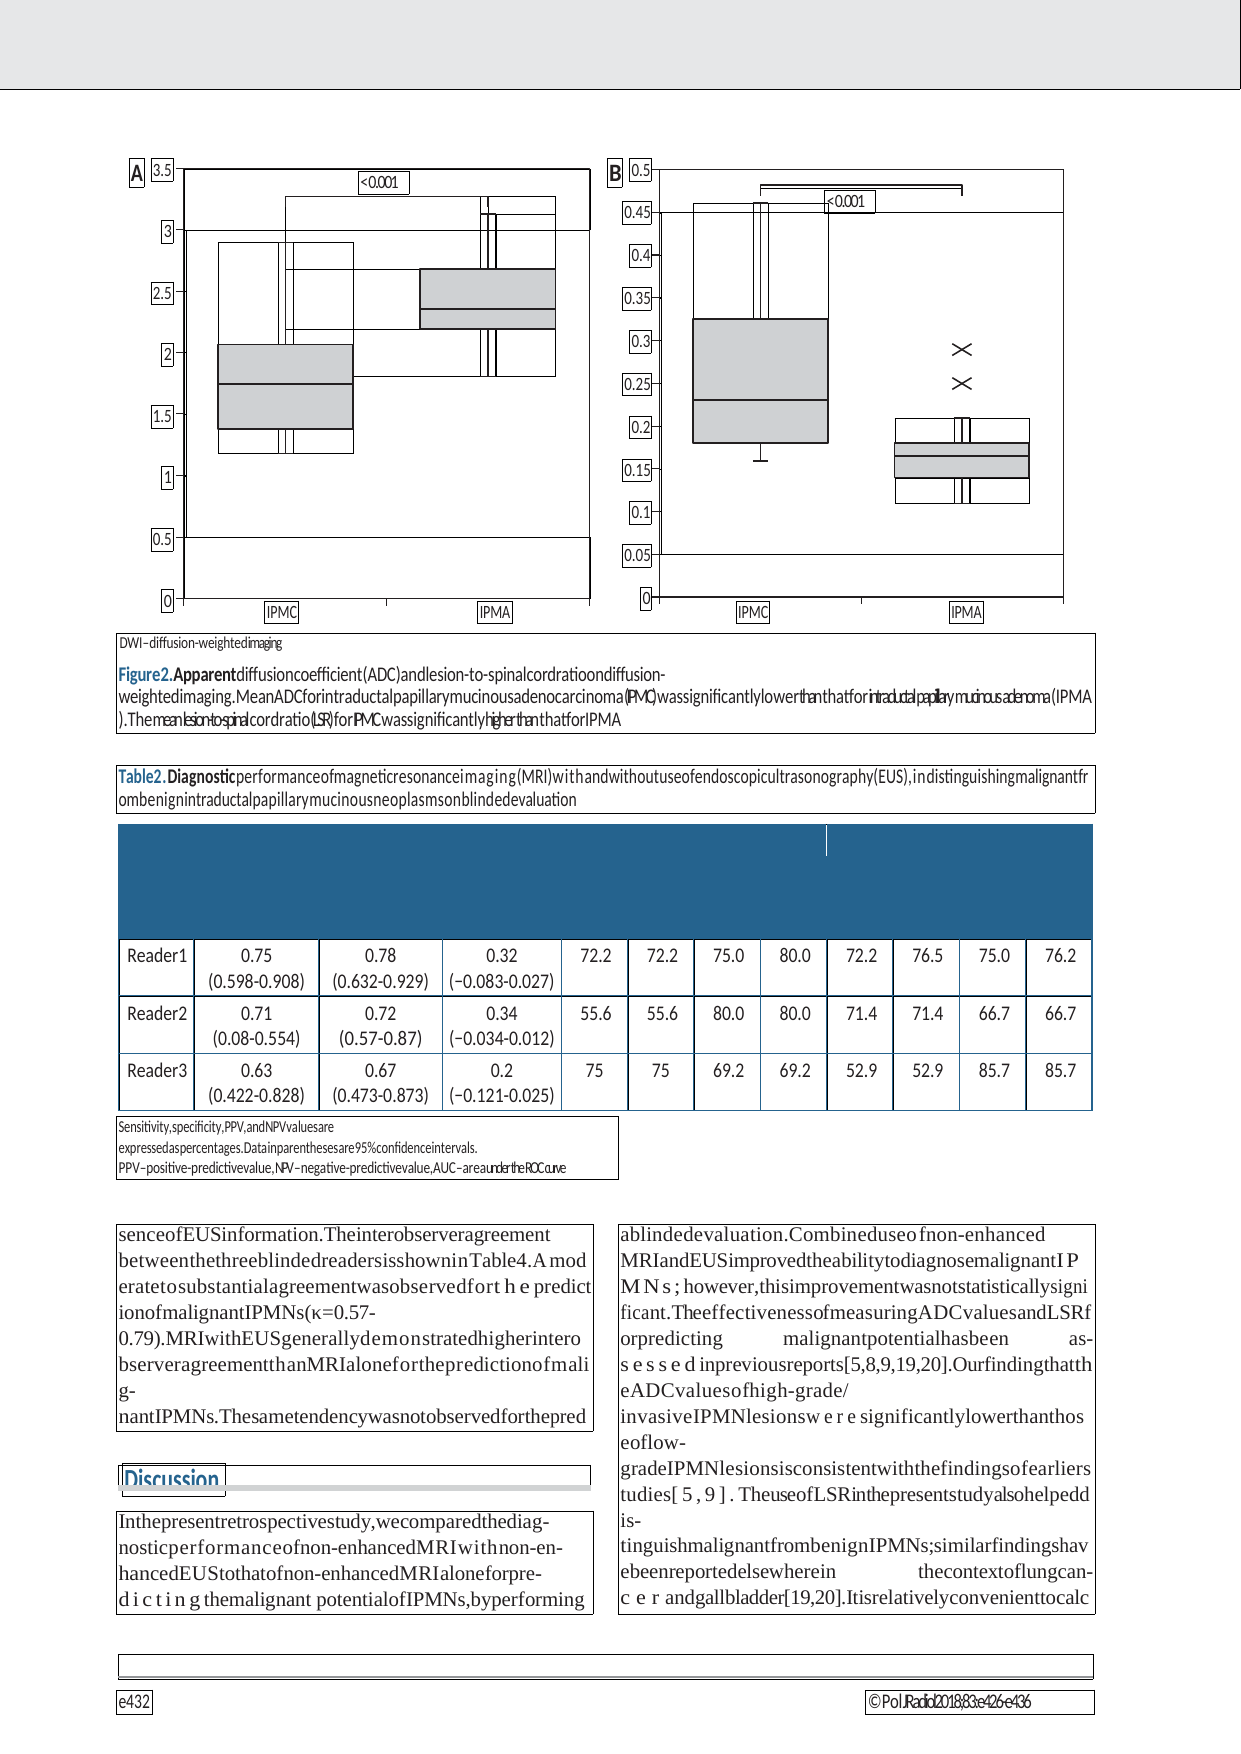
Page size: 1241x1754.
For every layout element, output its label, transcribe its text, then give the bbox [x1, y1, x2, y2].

text 0.63 [206, 1057, 307, 1082]
text 0.72 [330, 1000, 431, 1025]
text (−0.083-0.027) [447, 968, 557, 993]
text Table2.Diagnosticperformanceofmagneticresonanceimaging(MRI)withandwithoutuseofendoscopicultrasonography(EUS),indistinguishingmalignantfrombenignintraductalpapillarymucinousneoplasmsonblindedevaluation [118, 766, 1093, 811]
text ©PolJRadiol2018;83:e426-e436 [868, 1691, 1094, 1714]
text 76.5 [912, 943, 959, 968]
text Reader2 [127, 1000, 193, 1025]
text 66.7 [1045, 1000, 1091, 1025]
text 55.6 [647, 1000, 693, 1025]
text 71.4 [846, 1000, 892, 1025]
text 52.9 [912, 1057, 959, 1083]
text [124, 1491, 225, 1496]
text 0.5 [631, 159, 651, 180]
text Sensitivity,specificity,PPV,andNPVvaluesare expressedaspercentages.Datainparenthesesare95%confidenceintervals. [118, 1117, 489, 1157]
text 0.32 [447, 943, 557, 968]
text 3.5 [153, 159, 173, 180]
text 1 [163, 467, 173, 488]
text 55.6 [580, 1000, 627, 1025]
text 80.0 [713, 1000, 760, 1025]
text <0.001 [827, 191, 875, 212]
text 85.7 [978, 1057, 1025, 1083]
text A [131, 159, 144, 187]
text PPV–positive-predictivevalue,NPV–negative-predictivevalue,AUC–areaundertheROCcurve [118, 1158, 618, 1178]
text Figure2.Apparentdiffusioncoefficient(ADC)andlesion-to-spinalcordratioondiffusion-weightedimaging.MeanADCforintraductalpapillarymucinousadenocarcinoma(IPMC)wassignificantlylowerthanthatforintraductalpapillarymucinousadenoma(IPMA).Themeanlesion-to-spinalcordratio(LSR)forIPMCwassignificantlyhigherthanthatforIPMA [118, 663, 1093, 731]
text 0.5 [153, 529, 173, 550]
text 0.35 [624, 288, 651, 309]
text 0.3 [631, 331, 651, 352]
text IPMC [738, 602, 769, 622]
text (−0.121-0.025) [447, 1082, 557, 1108]
text 72.2 [846, 943, 892, 968]
text 72.2 [647, 943, 693, 968]
text 0.45 [624, 202, 651, 223]
text 0 [642, 588, 651, 609]
text 69.2 [779, 1057, 826, 1083]
text 0.75 [206, 943, 307, 968]
text (0.422-0.828) [206, 1082, 307, 1108]
text 0.34 [447, 1000, 557, 1025]
text MRIandEUSimprovedtheabilitytodiagnosemalignantIPMNs;however,thisimprovementwasnotstatisticallysignificant.TheeffectivenessofmeasuringADCvaluesandLSRforpredicting malignantpotentialhasbeen as-sessedinpreviousreports[5,8,9,19,20].OurfindingthattheADCvaluesofhigh-grade/invasiveIPMNlesionsweresignificantlylowerthanthoseoflow-gradeIPMNlesionsisconsistentwiththefindingsofearlierstudies[5,9].TheuseofLSRinthepresentstudyalsohelpeddis-tinguishmalignantfrombenignIPMNs;similarfindingshavebeenreportedelsewherein thecontextoflungcan-cerandgallbladder[19,20].ItisrelativelyconvenienttocalculateLSRonaPACSmonitorindependentoftheMRIdevice.However,furtherstudiesarerequiredtoclarifythe [620, 1248, 1093, 1613]
text senceofEUSinformation.Theinterobserveragreement [118, 1225, 593, 1246]
text 0.2 [447, 1057, 557, 1082]
text 80.0 [779, 1000, 826, 1025]
text 75 [583, 1057, 605, 1083]
text (0.632-0.929) [330, 968, 431, 993]
text nosticperformanceofnon-enhancedMRIwithnon-en-hancedEUStothatofnon-enhancedMRIaloneforpre-dictingthemalignant potentialofIPMNs,byperforming [118, 1534, 591, 1611]
text Reader1 [127, 943, 193, 968]
text Discussion [124, 1466, 225, 1485]
text IPMC [267, 602, 298, 622]
text (0.57-0.87) [330, 1025, 431, 1050]
text 0.05 [624, 545, 651, 566]
text 66.7 [978, 1000, 1025, 1025]
text B [609, 159, 622, 187]
text 0.2 [631, 417, 651, 438]
text (0.08-0.554) [206, 1025, 307, 1050]
text 0.4 [631, 245, 651, 266]
text 72.2 [580, 943, 627, 968]
text betweenthethreeblindedreadersisshowninTable4.AmoderatetosubstantialagreementwasobservedforthepredictionofmalignantIPMNs(κ=0.57-0.79).MRIwithEUSgenerallydemonstratedhigherinterobserveragreementthanMRIaloneforthepredictionofmalig-nantIPMNs.ThesametendencywasnotobservedforthepredictionofinvasiveIPMCs(κ=0.43-0.68)(Figure4). [118, 1248, 591, 1431]
text ablindedevaluation.Combineduseofnon-enhanced [620, 1225, 1095, 1246]
text IPMA [479, 602, 512, 622]
text 0.15 [624, 460, 651, 481]
text 75.0 [978, 943, 1025, 968]
text IPMA [951, 602, 983, 622]
text 0.67 [330, 1057, 431, 1082]
text 0.71 [206, 1000, 307, 1025]
text Inthepresentretrospectivestudy,wecomparedthediag- [118, 1512, 593, 1532]
text 71.4 [912, 1000, 959, 1025]
text (0.473-0.873) [330, 1082, 431, 1108]
text DWI–diffusion-weightedimaging [119, 634, 1095, 652]
text 1.5 [153, 406, 173, 427]
text (−0.034-0.012) [447, 1025, 557, 1050]
text e432 [118, 1691, 152, 1714]
text 0.1 [631, 502, 651, 523]
text 85.7 [1045, 1057, 1091, 1083]
text <0.001 [360, 172, 408, 193]
text 0.25 [624, 374, 651, 395]
text 2.5 [153, 283, 173, 303]
text 76.2 [1045, 943, 1091, 968]
text 75.0 [713, 943, 760, 968]
text 3 [163, 221, 173, 242]
text 80.0 [779, 943, 826, 968]
text (0.598-0.908) [206, 968, 307, 993]
text 2 [163, 344, 173, 365]
text 69.2 [713, 1057, 760, 1083]
text 0 [163, 590, 173, 611]
text 0.78 [330, 943, 431, 968]
text 52.9 [846, 1057, 892, 1083]
text 75 [649, 1057, 672, 1083]
text Reader3 [127, 1057, 193, 1083]
